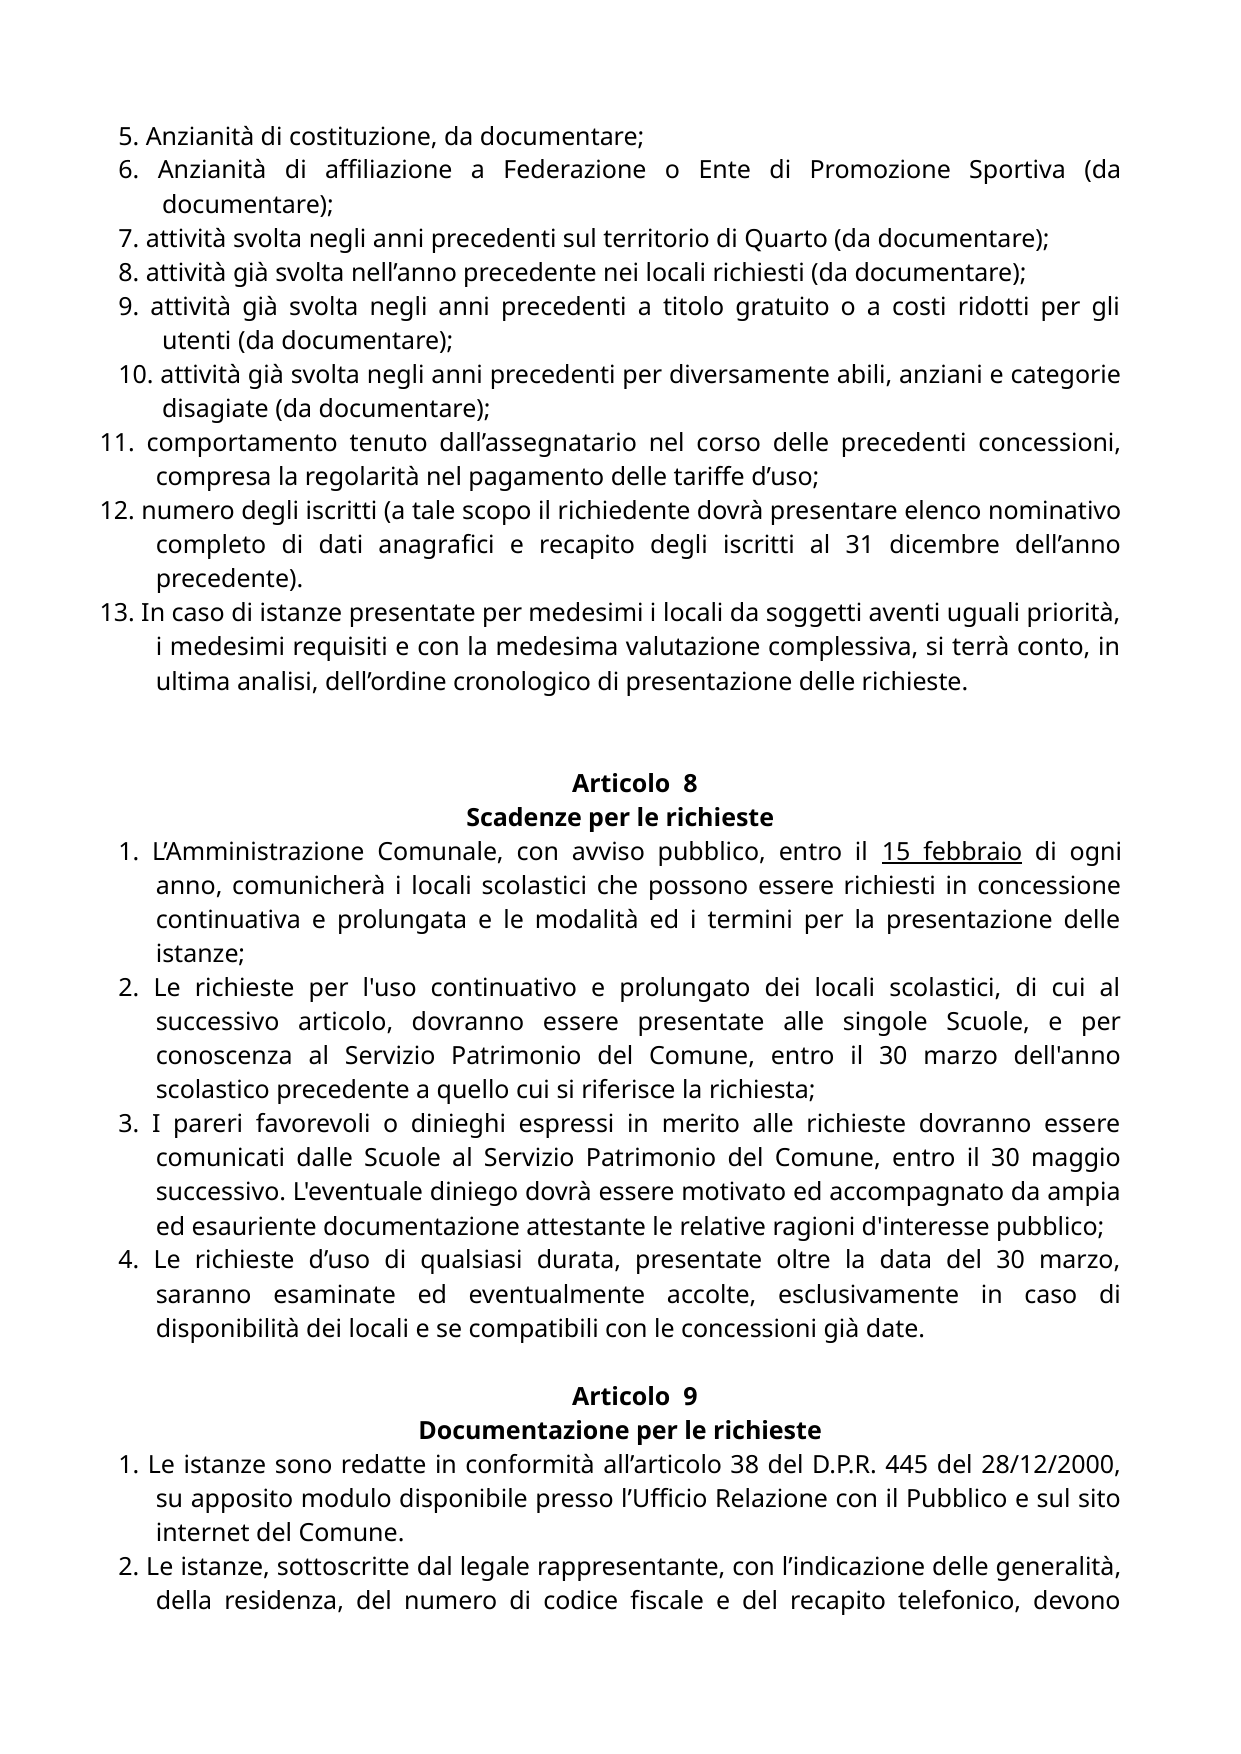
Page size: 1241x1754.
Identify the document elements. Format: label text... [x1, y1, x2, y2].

text 8. attività già svolta nell’anno precedente nei locali richiesti (da documentare); [118, 254, 1122, 288]
text 2. Le richieste per l'uso continuativo e prolungato dei locali scolastici, di cui al successivo articolo, dovranno essere presentate alle singole Scuole, e per conoscenza al Servizio Patrimonio del Comune, entro il 30 marzo dell'anno scolastico precedente a quello cui si riferisce la richiesta; [118, 970, 1122, 1106]
text 2. Le istanze, sottoscritte dal legale rappresentante, con l’indicazione delle generalità, della residenza, del numero di codice fiscale e del recapito telefonico, devono [118, 1549, 1122, 1617]
text 5. Anzianità di costituzione, da documentare; [118, 118, 1122, 152]
text 12. numero degli iscritti (a tale scopo il richiedente dovrà presentare elenco nominativo completo di dati anagrafici e recapito degli iscritti al 31 dicembre dell’anno precedente). [99, 493, 1122, 595]
text 11. comportamento tenuto dall’assegnatario nel corso delle precedenti concessioni, compresa la regolarità nel pagamento delle tariffe d’uso; [99, 425, 1122, 493]
text 1. Le istanze sono redatte in conformità all’articolo 38 del D.P.R. 445 del 28/12/2000, su apposito modulo disponibile presso l’Ufficio Relazione con il Pubblico e sul sito internet del Comune. [118, 1447, 1122, 1549]
text Articolo 8 [147, 765, 1122, 799]
text 7. attività svolta negli anni precedenti sul territorio di Quarto (da documentare); [118, 220, 1122, 254]
text 4. Le richieste d’uso di qualsiasi durata, presentate oltre la data del 30 marzo, saranno esaminate ed eventualmente accolte, esclusivamente in caso di disponibilità dei locali e se compatibili con le concessioni già date. [118, 1242, 1122, 1344]
text Scadenze per le richieste [118, 799, 1122, 833]
text Documentazione per le richieste [118, 1412, 1122, 1447]
text 3. I pareri favorevoli o dinieghi espressi in merito alle richieste dovranno essere comunicati dalle Scuole al Servizio Patrimonio del Comune, entro il 30 maggio successivo. L'eventuale diniego dovrà essere motivato ed accompagnato da ampia ed esauriente documentazione attestante le relative ragioni d'interesse pubblico; [118, 1106, 1122, 1242]
text 6. Anzianità di affiliazione a Federazione o Ente di Promozione Sportiva (da documentare); [118, 152, 1122, 220]
text 1. L’Amministrazione Comunale, con avviso pubblico, entro il 15 febbraio di ogni anno, comunicherà i locali scolastici che possono essere richiesti in concessione continuativa e prolungata e le modalità ed i termini per la presentazione delle istanze; [118, 833, 1122, 970]
text 13. In caso di istanze presentate per medesimi i locali da soggetti aventi uguali priorità, i medesimi requisiti e con la medesima valutazione complessiva, si terrà conto, in ultima analisi, dell’ordine cronologico di presentazione delle richieste. [99, 595, 1122, 697]
text 10. attività già svolta negli anni precedenti per diversamente abili, anziani e categorie disagiate (da documentare); [118, 357, 1122, 425]
text 9. attività già svolta negli anni precedenti a titolo gratuito o a costi ridotti per gli utenti (da documentare); [118, 288, 1122, 357]
text Articolo 9 [147, 1378, 1122, 1412]
